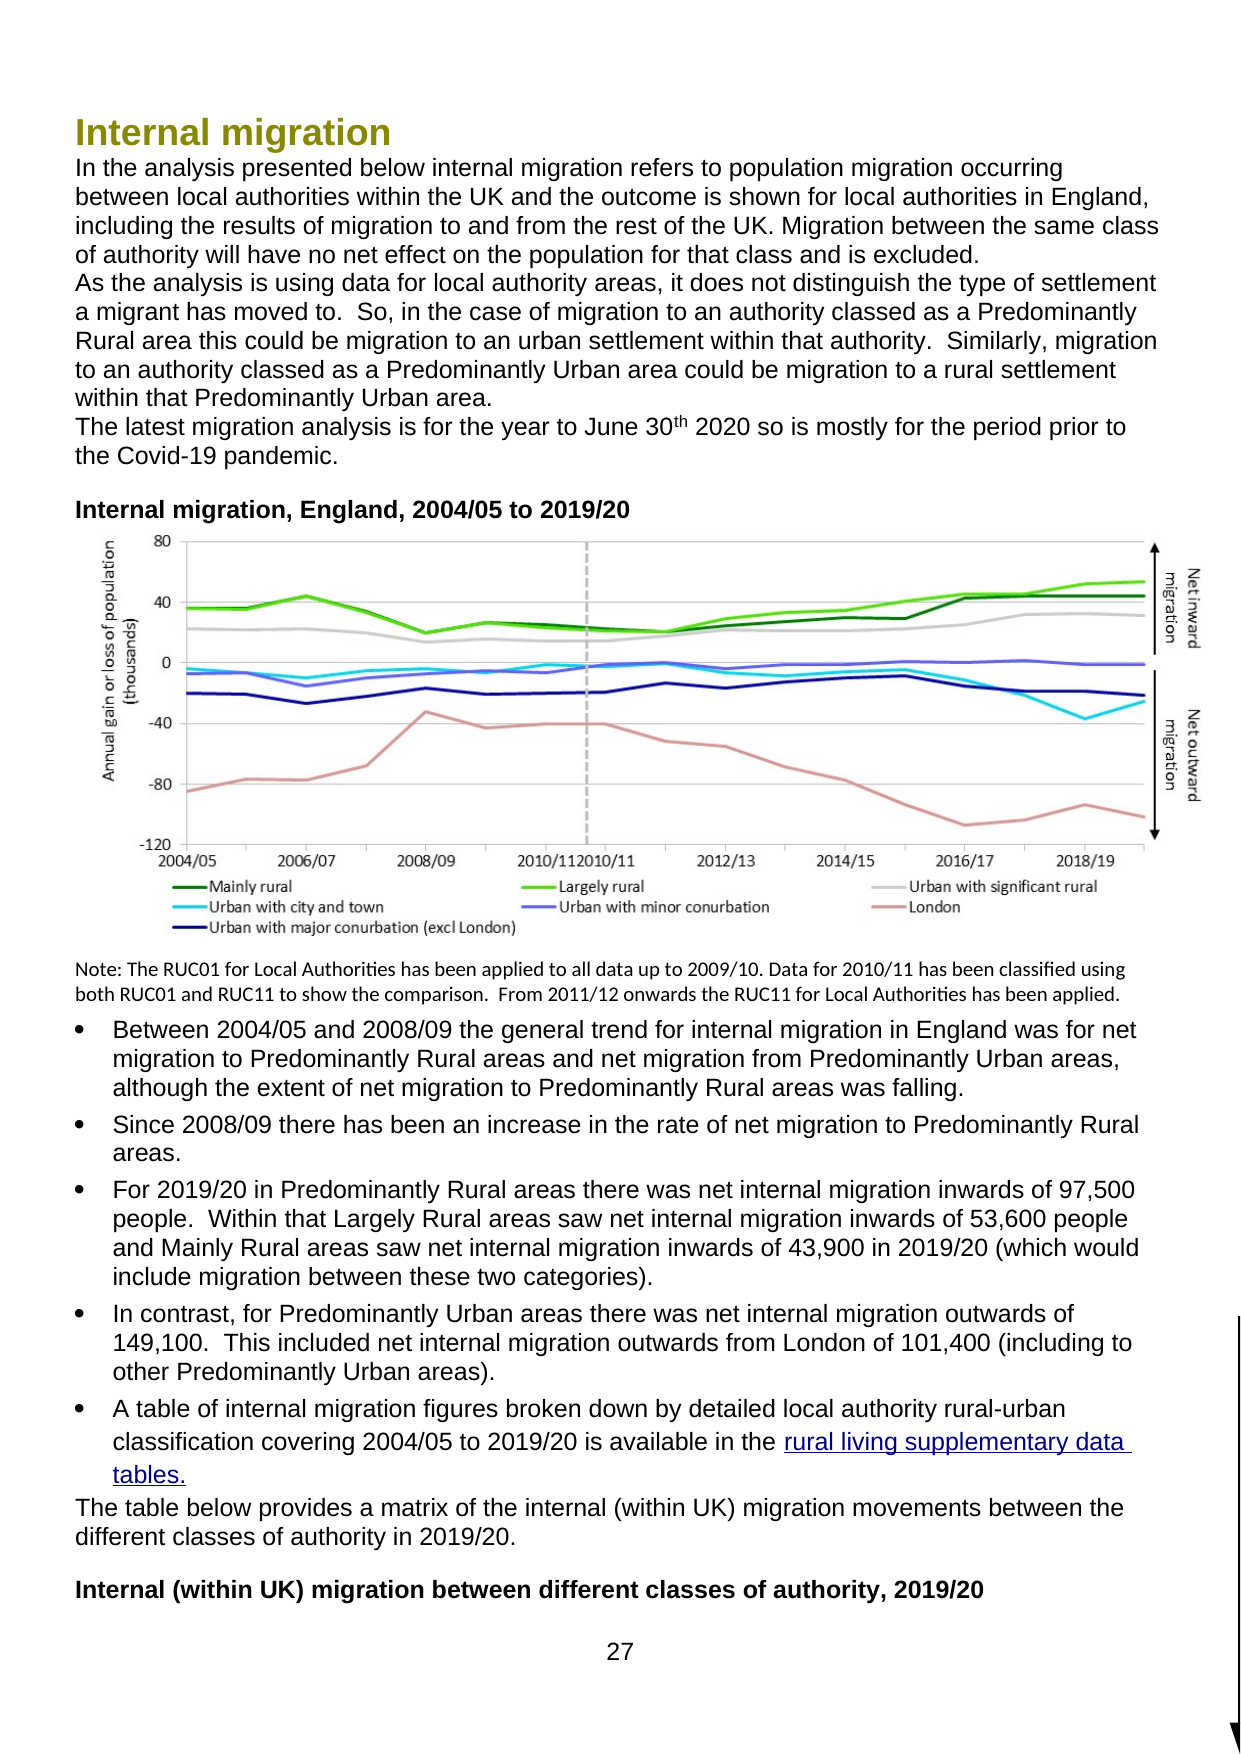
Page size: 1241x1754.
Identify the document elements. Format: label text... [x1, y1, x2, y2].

text Internal (within UK) migration between different classes of authority, 2019/20 [75, 1575, 1165, 1604]
text The table below provides a matrix of the internal (within UK) migration movements between the different classes of authority in 2019/20. [75, 1493, 1165, 1550]
text The latest migration analysis is for the year to June 30th 2020 so is mostly for the period prior to the Covid-19 pandemic. [75, 412, 1165, 470]
list A table of internal migration figures broken down by detailed local authority rural-urban classification covering 2004/05 to 2019/20 is available in the rural living supplementary data tables. [75, 1394, 1165, 1488]
text In the analysis presented below internal migration refers to population migration occurring between local authorities within the UK and the outcome is shown for local authorities in England, including the results of migration to and from the rest of the UK. Migration between the same class of authority will have no net effect on the population for that class and is excluded. [75, 153, 1165, 268]
text Internal migration, England, 2004/05 to 2019/20 [75, 495, 1165, 527]
text As the analysis is using data for local authority areas, it does not distinguish the type of settlement a migrant has moved to. So, in the case of migration to an authority classed as a Predominantly Rural area this could be migration to an urban settlement within that authority. Similarly, migration to an authority classed as a Predominantly Urban area could be migration to a rural settlement within that Predominantly Urban area. [75, 268, 1165, 412]
list In contrast, for Predominantly Urban areas there was net internal migration outwards of 149,100. This included net internal migration outwards from London of 101,400 (including to other Predominantly Urban areas). [75, 1299, 1165, 1385]
subtitle Internal migration [75, 110, 1165, 153]
list For 2019/20 in Predominantly Rural areas there was net internal migration inwards of 97,500 people. Within that Largely Rural areas saw net internal migration inwards of 53,600 people and Mainly Rural areas saw net internal migration inwards of 43,900 in 2019/20 (which would include migration between these two categories). [75, 1176, 1165, 1291]
list Since 2008/09 there has been an increase in the rate of net migration to Predominantly Rural areas. [75, 1109, 1165, 1167]
list Between 2004/05 and 2008/09 the general trend for internal migration in England was for net migration to Predominantly Rural areas and net migration from Predominantly Urban areas, although the extent of net migration to Predominantly Rural areas was falling. [75, 1015, 1165, 1101]
text Note: The RUC01 for Local Authorities has been applied to all data up to 2009/10. Data for 2010/11 has been classified using both RUC01 and RUC11 to show the comparison. From 2011/12 onwards the RUC11 for Local Authorities has been applied. [75, 956, 1165, 1007]
